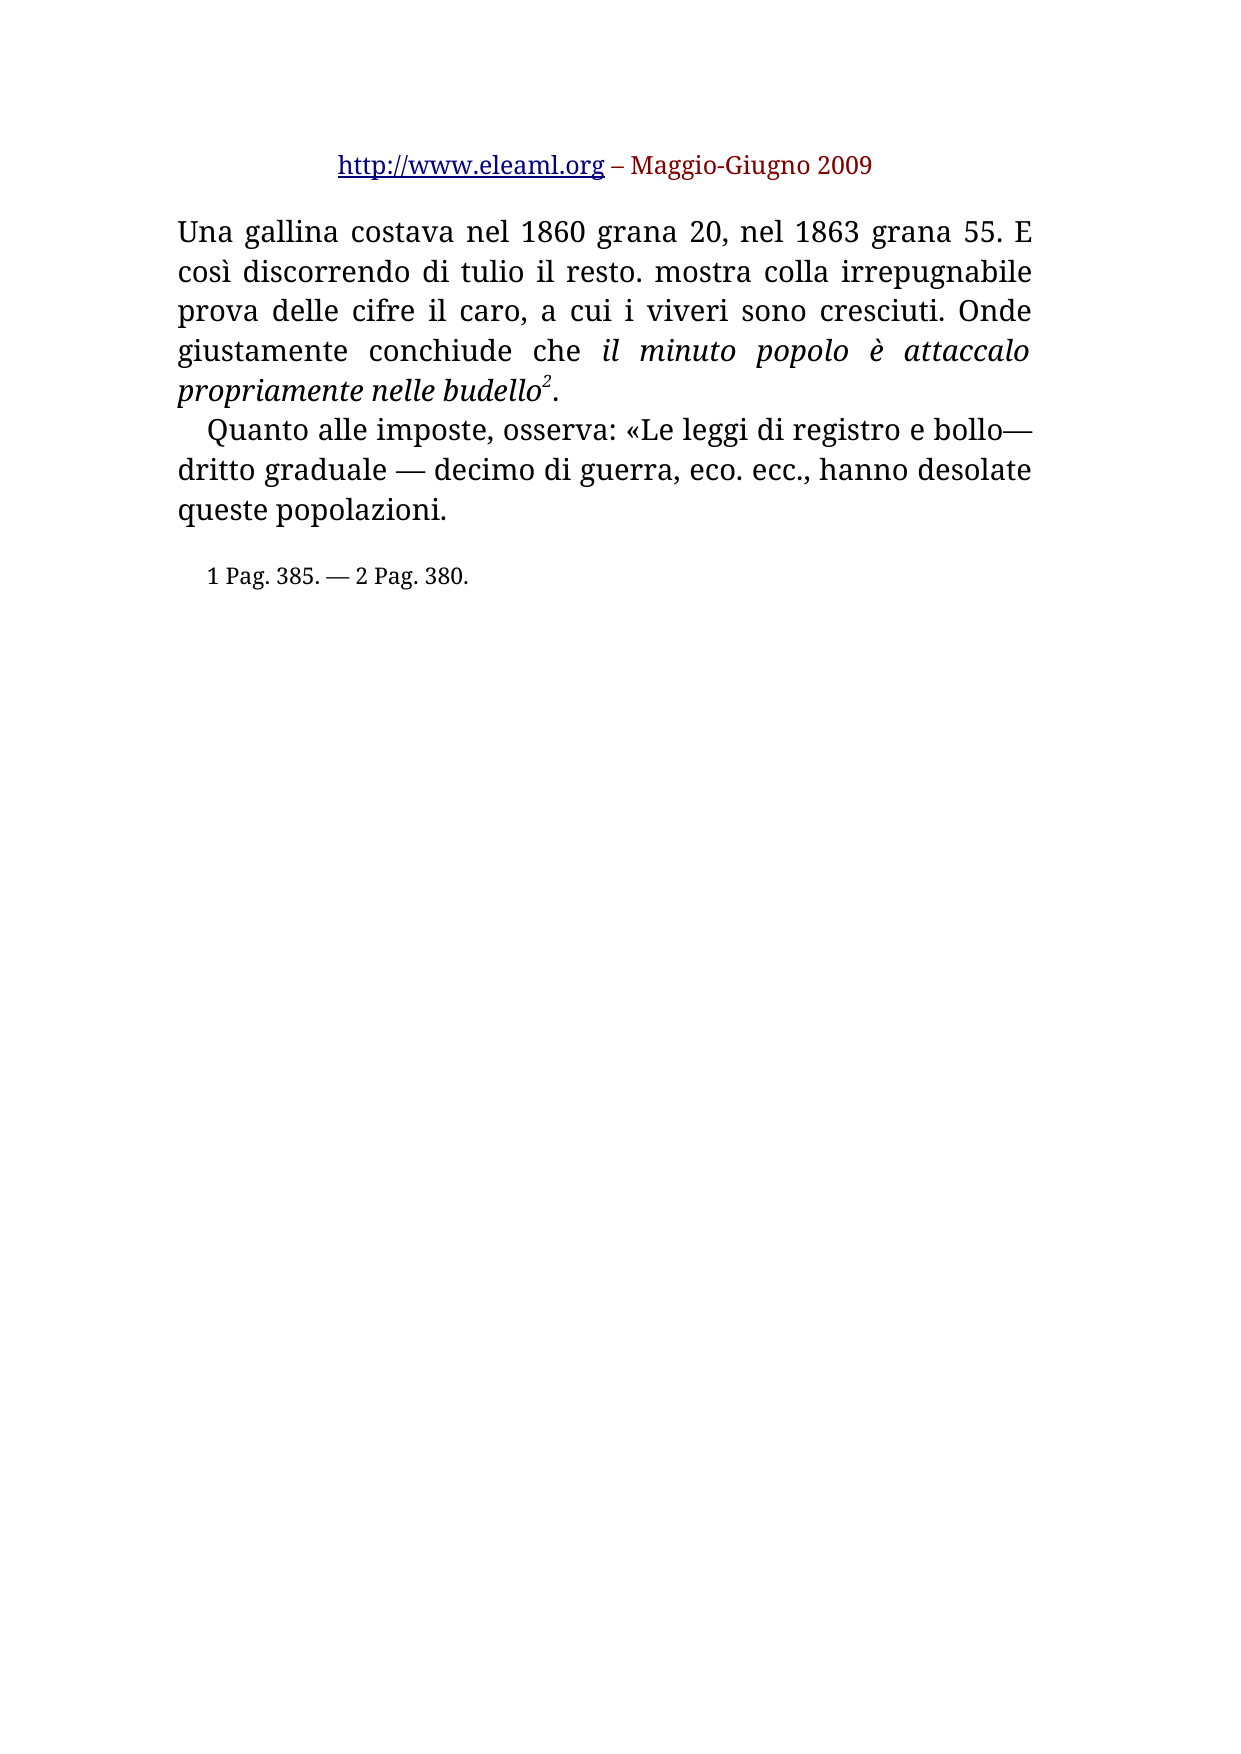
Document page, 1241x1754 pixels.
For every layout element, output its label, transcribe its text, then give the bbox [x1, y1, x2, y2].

text 1 Pag. 385. — 2 Pag. 380. [177, 560, 1033, 591]
text Una gallina costava nel 1860 grana 20, nel 1863 grana 55. E così discorrendo di tulio il resto. mostra colla irrepugnabile prova delle cifre il caro, a cui i viveri sono cresciuti. Onde giustamente conchiude che il minuto popolo è attaccalo propriamente nelle budello2. [177, 211, 1033, 409]
text Quanto alle imposte, osserva: «Le leggi di registro e bollo—dritto graduale — decimo di guerra, eco. ecc., hanno desolate queste popolazioni. [177, 409, 1033, 529]
